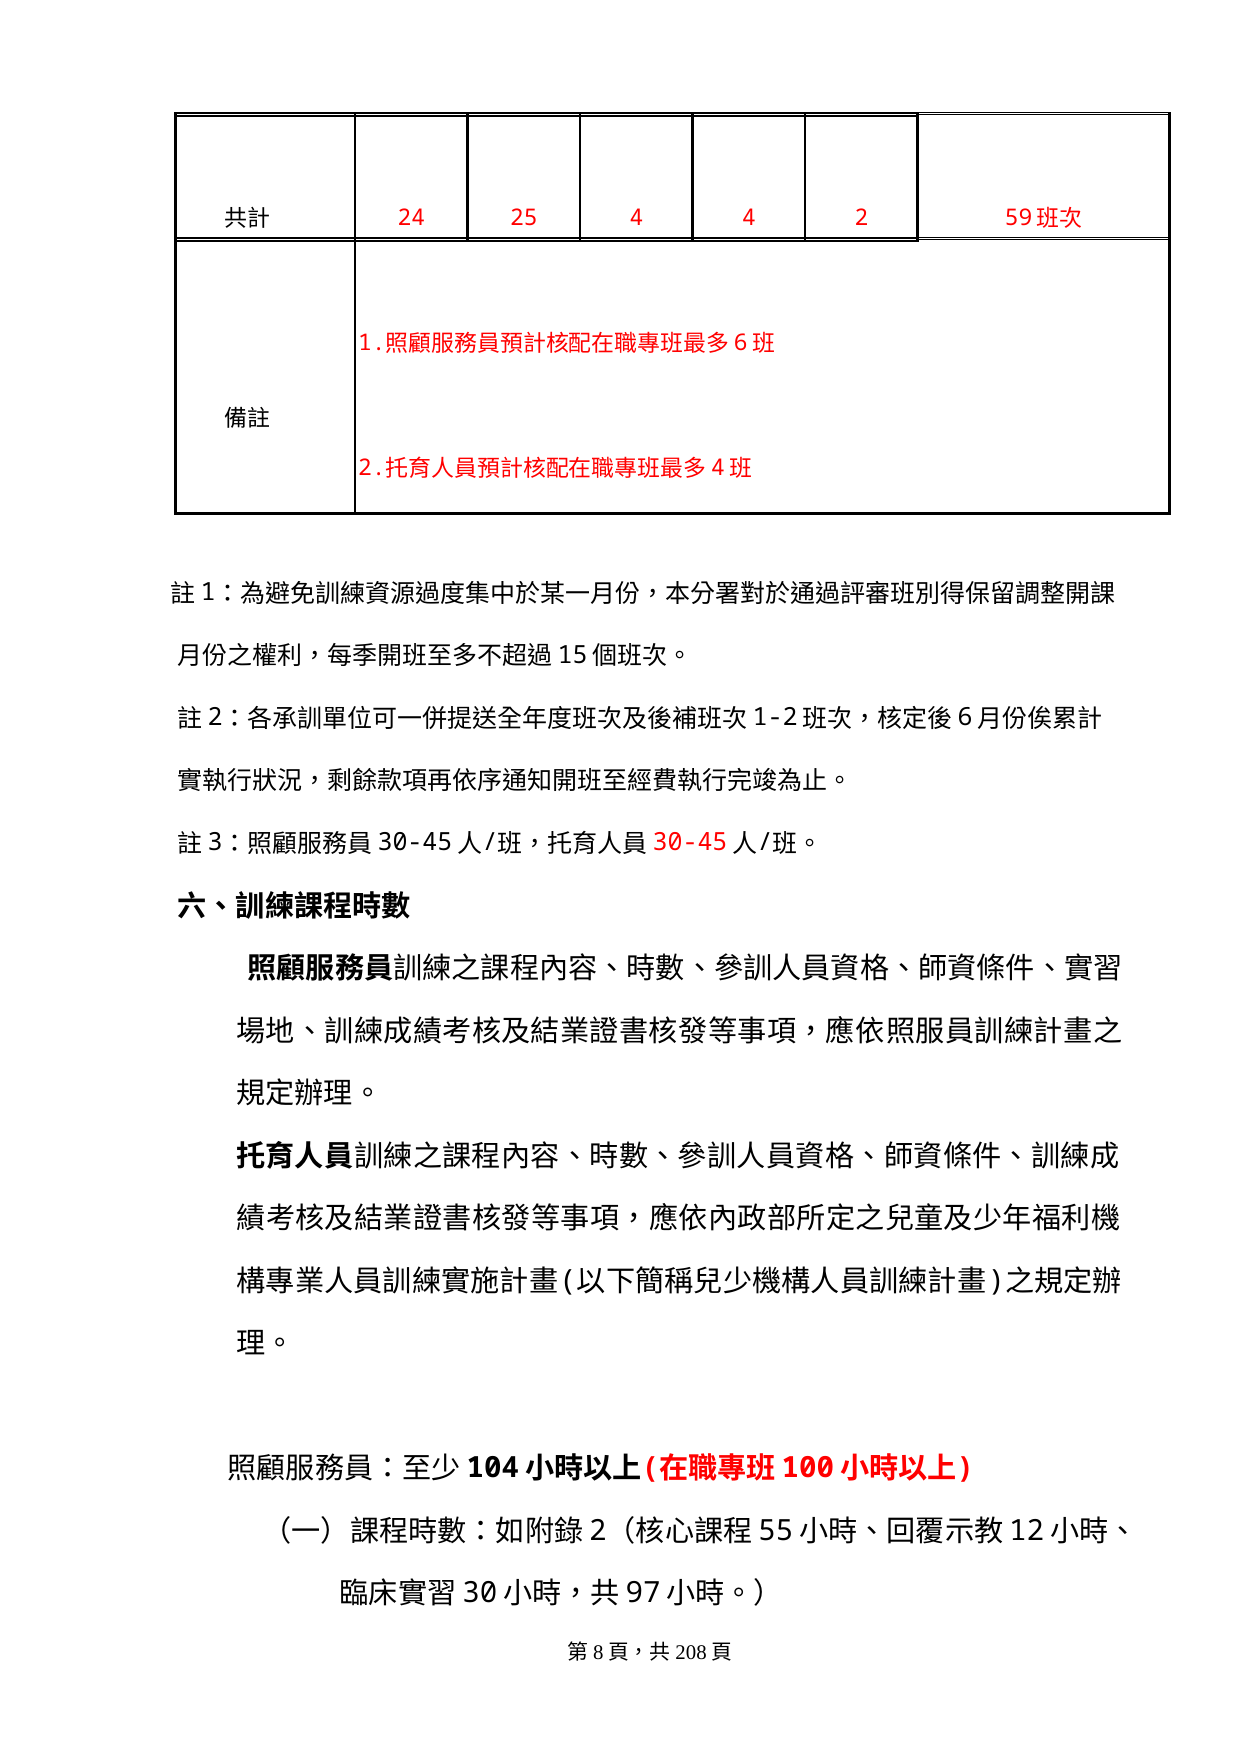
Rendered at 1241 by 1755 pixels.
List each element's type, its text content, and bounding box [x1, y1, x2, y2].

table_cell 4 [694, 117, 804, 237]
table_cell 24 [356, 117, 466, 237]
table_cell 59班次 [919, 115, 1168, 237]
table_cell 1.照顧服務員預計核配在職專班最多6班 2.托育人員預計核配在職專班最多4班 [356, 240, 1168, 512]
text 照顧服務員訓練之課程內容、時數、參訓人員資格、師資條件、實習場地、訓練成績考核及結業證書核發等事項，應依照服員訓練計畫之規定辦理。 [177, 924, 1122, 1112]
text （一）課程時數：如附錄2（核心課程55小時、回覆示教12小時、臨床實習30小時，共97小時。） [227, 1487, 1122, 1612]
text 註1：為避免訓練資源過度集中於某一月份，本分署對於通過評審班別得保留調整開課月份之權利，每季開班至多不超過15個班次。 [127, 549, 1122, 674]
table_cell 4 [581, 117, 691, 237]
table_cell 25 [469, 117, 579, 237]
text 托育人員訓練之課程內容、時數、參訓人員資格、師資條件、訓練成績考核及結業證書核發等事項，應依內政部所定之兒童及少年福利機構專業人員訓練實施計畫(以下簡稱兒少機構人員訓練計畫)之規定辦理。 [236, 1112, 1122, 1362]
table_cell [1171, 237, 1205, 512]
table_cell 共計 [177, 117, 354, 237]
table_cell [1171, 112, 1205, 237]
text 註2：各承訓單位可一併提送全年度班次及後補班次1-2班次，核定後6月份俟累計實執行狀況，剩餘款項再依序通知開班至經費執行完竣為止。 [177, 674, 1122, 799]
text 六、訓練課程時數 [177, 862, 1122, 924]
table_cell 備註 [177, 242, 354, 512]
text 照顧服務員：至少104小時以上(在職專班100小時以上) [227, 1424, 1122, 1487]
table_cell 2 [806, 117, 916, 237]
text 註3：照顧服務員30-45人/班，托育人員30-45人/班。 [177, 799, 1122, 862]
